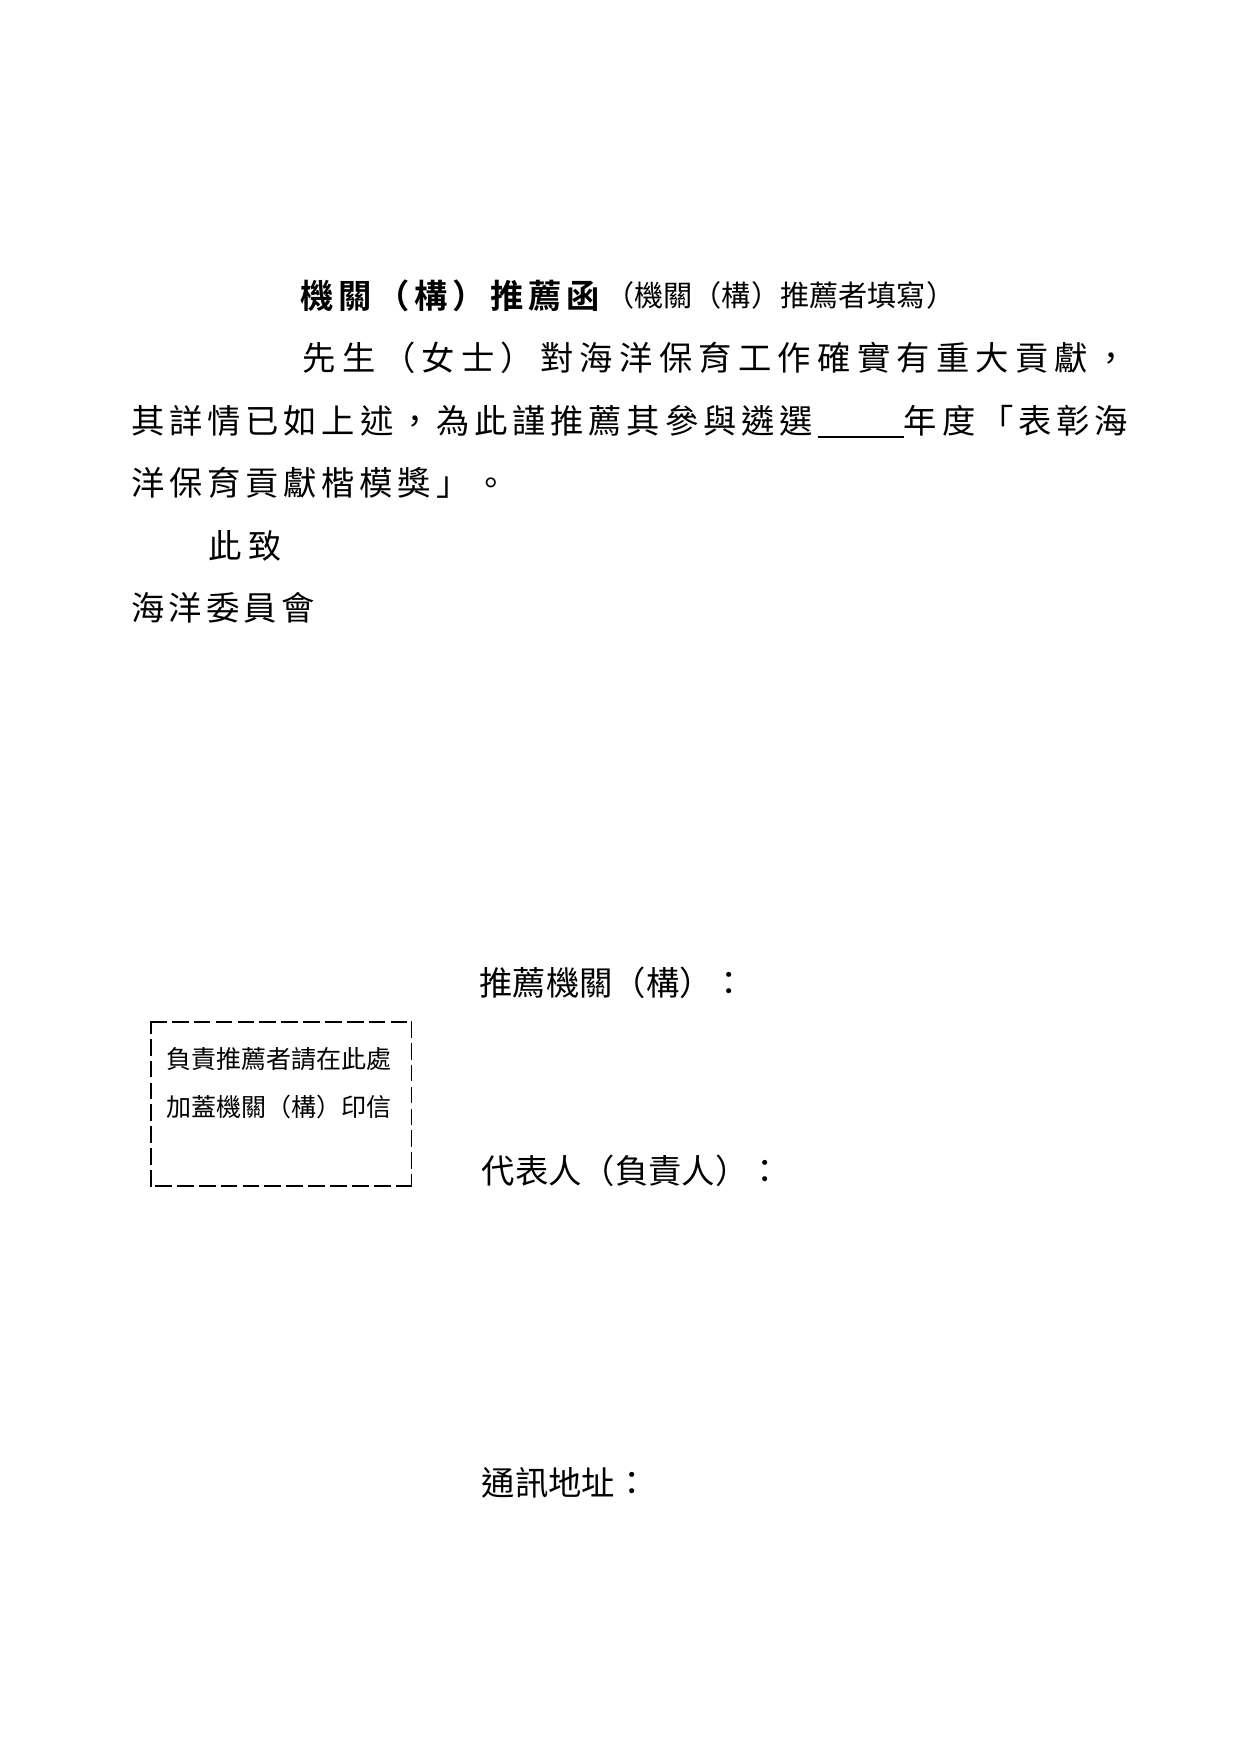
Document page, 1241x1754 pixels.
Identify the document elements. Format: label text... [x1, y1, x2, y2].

text 海洋委員會 [131, 564, 1128, 627]
text 先生（女士）對海洋保育工作確實有重大貢獻，其詳情已如上述，為此謹推薦其參與遴選 年度「表彰海洋保育貢獻楷模獎」。 [131, 314, 1128, 502]
text 機關（構）推薦函（機關（構）推薦者填寫） [127, 252, 1128, 314]
text 代表人（負責人）： [112, 1021, 1128, 1189]
text 負責推薦者請在此處加蓋機關（構）印信 [167, 1030, 396, 1126]
text 推薦機關（構）： [112, 939, 1128, 1002]
text 此致 [131, 502, 1128, 564]
text 通訊地址： [112, 1439, 1128, 1502]
